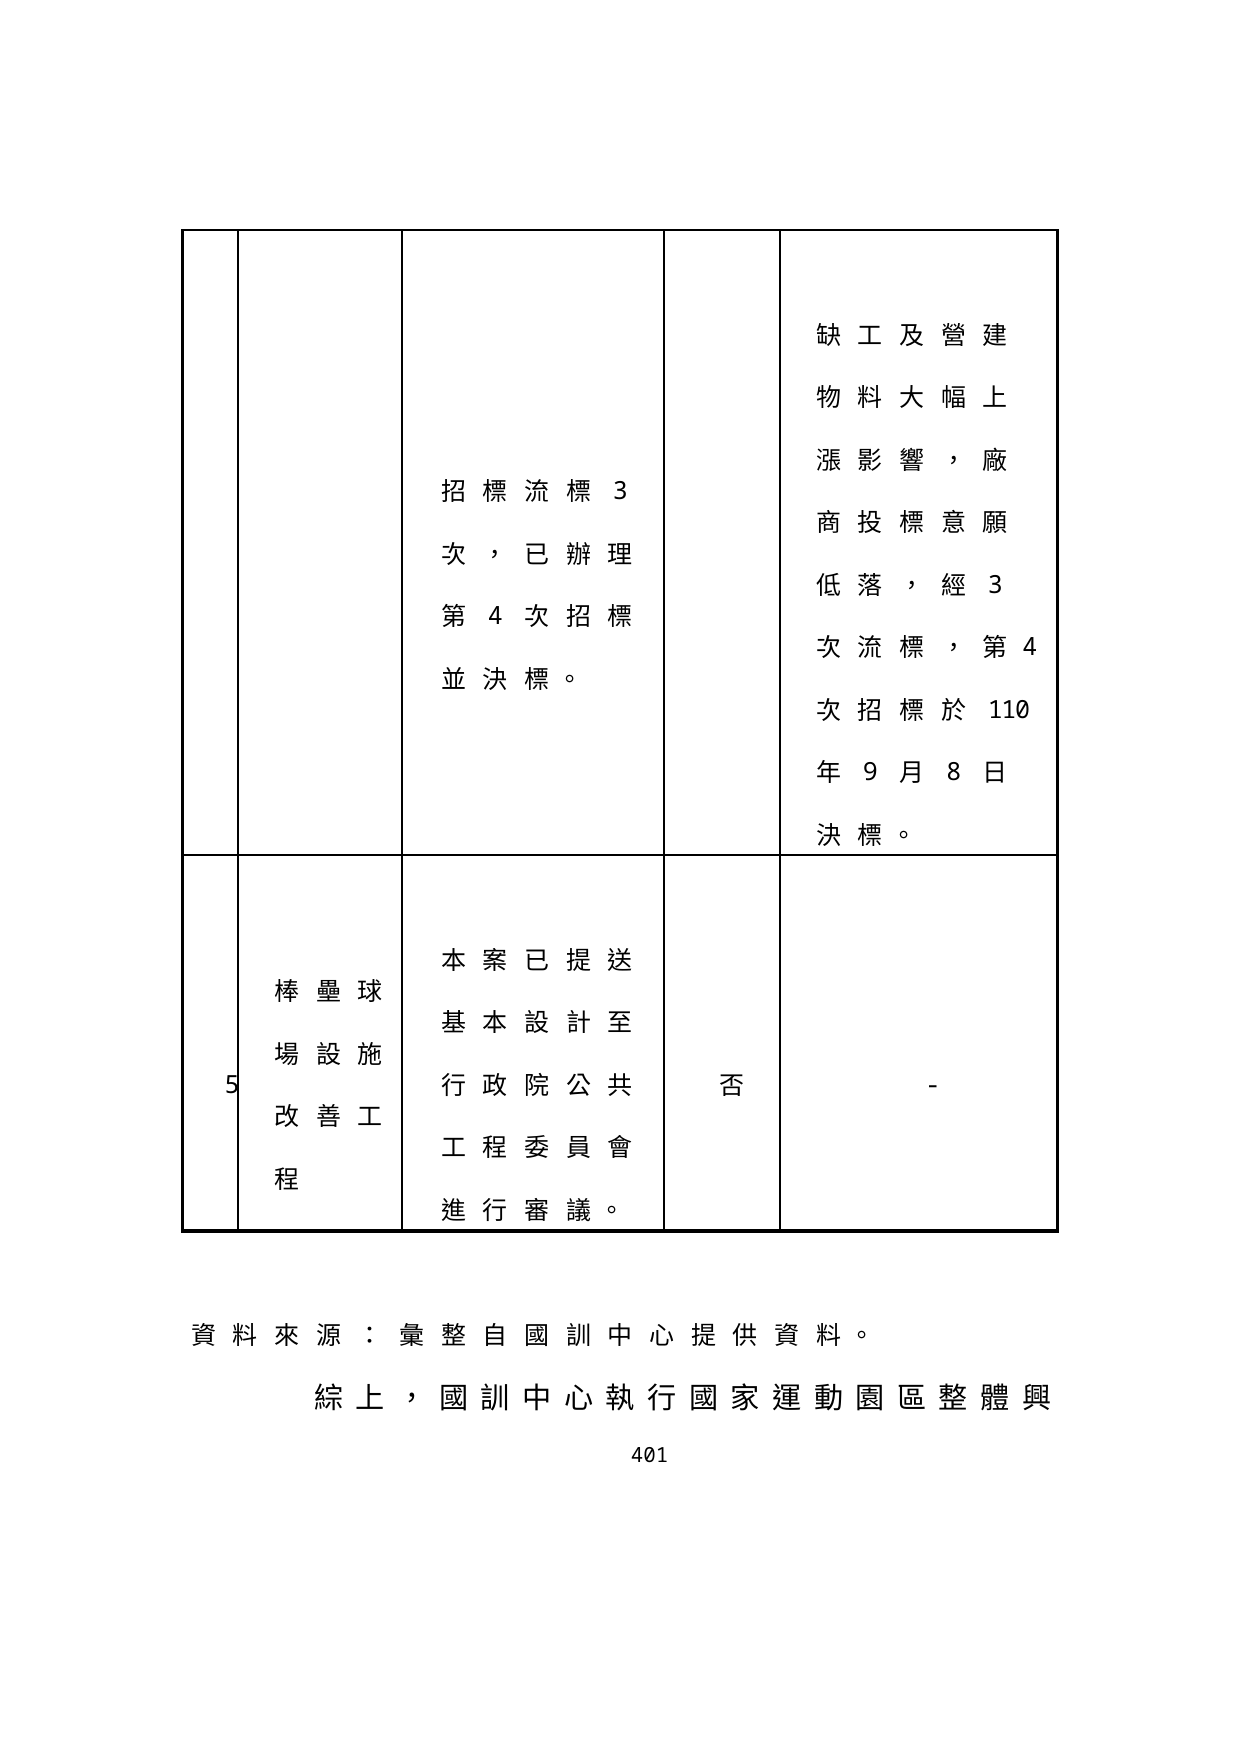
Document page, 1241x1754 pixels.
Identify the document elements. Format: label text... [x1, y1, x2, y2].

table_cell [665, 231, 779, 854]
text 綜上，國訓中心執行國家運動園區整體興 [242, 1354, 1058, 1417]
text 資料來源：彙整自國訓中心提供資料。 [183, 1292, 1058, 1354]
table_cell 缺工及營建物料大幅上漲影響，廠商投標意願低落，經3次流標，第4次招標於110年9月8日決標。 [781, 231, 1056, 854]
table_cell [239, 231, 401, 854]
table_cell - [781, 856, 1056, 1229]
table_cell 5 [184, 856, 237, 1229]
table_cell 本案已提送基本設計至行政院公共工程委員會進行審議。 [403, 856, 663, 1229]
table_cell 招標流標3次，已辦理第4次招標並決標。 [403, 231, 663, 854]
table_cell 否 [665, 856, 779, 1229]
table_cell [184, 231, 237, 854]
table_cell 棒壘球場設施改善工程 [239, 856, 401, 1229]
